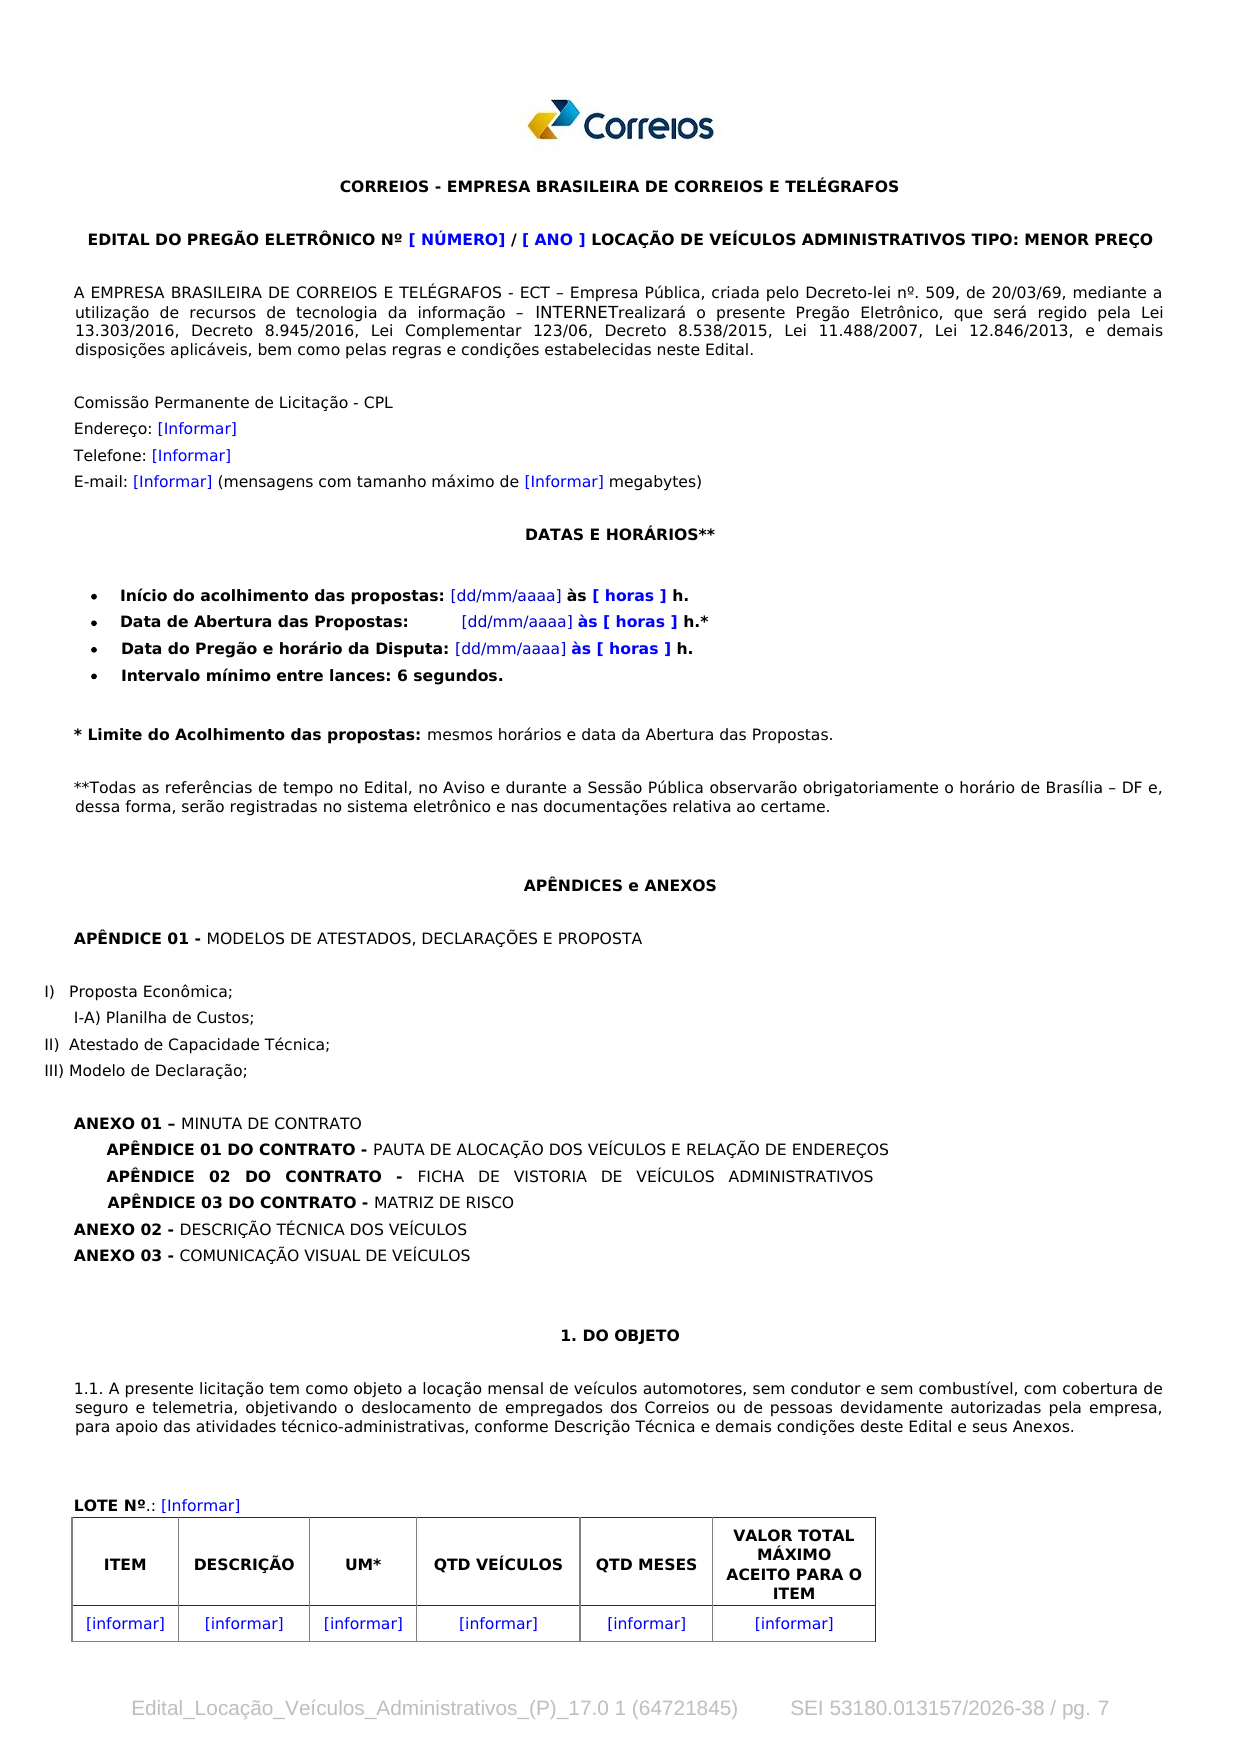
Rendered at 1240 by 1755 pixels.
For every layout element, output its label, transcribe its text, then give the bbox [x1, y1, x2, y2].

text ANEXO 02 - DESCRIÇÃO TÉCNICA DOS VEÍCULOS [74, 1221, 1165, 1239]
text APÊNDICE 02 DO CONTRATO - FICHA DE VISTORIA DE VEÍCULOS ADMINISTRATIVOS APÊNDICE 03 DO CONTRATO - MATRIZ DE RISCO [106, 1168, 874, 1212]
subtitle EDITAL DO PREGÃO ELETRÔNICO Nº [ NÚMERO] / [ ANO ] LOCAÇÃO DE VEÍCULOS ADMINISTRATIVOS TIPO: MENOR PREÇO [70, 231, 1171, 249]
text Data de Abertura das Propostas: [dd/mm/aaaa] às [ horas ] h.* Data do Pregão e horário da Disputa: [dd/mm/aaaa] às [ horas ] h. Intervalo mínimo entre lances: 6 segundos. [92, 613, 716, 685]
text * Limite do Acolhimento das propostas: mesmos horários e data da Abertura das Propostas. [74, 726, 1165, 744]
list Modelo de Declaração; [44, 1062, 1165, 1080]
table_cell [informar] [581, 1606, 712, 1641]
text 1.1. A presente licitação tem como objeto a locação mensal de veículos automotores, sem condutor e sem combustível, com cobertura de seguro e telemetria, objetivando o deslocamento de empregados dos Correios ou de pessoas devidamente autorizadas pela empresa, para apoio das atividades técnico-administrativas, conforme Descrição Técnica e demais condições deste Edital e seus Anexos. [74, 1380, 1165, 1436]
table_header DESCRIÇÃO [179, 1518, 309, 1605]
table_cell [informar] [73, 1606, 178, 1641]
subtitle DATAS E HORÁRIOS** [70, 526, 1170, 544]
text E-mail: [Informar] (mensagens com tamanho máximo de [Informar] megabytes) [74, 473, 1165, 492]
list Atestado de Capacidade Técnica; [44, 1036, 1165, 1054]
text Comissão Permanente de Licitação - CPL [74, 394, 1165, 412]
text APÊNDICE 01 - MODELOS DE ATESTADOS, DECLARAÇÕES E PROPOSTA [74, 930, 1165, 948]
text ANEXO 01 – MINUTA DE CONTRATO [74, 1115, 1165, 1133]
table_header QTD VEÍCULOS [417, 1518, 579, 1605]
table_cell [informar] [310, 1606, 416, 1641]
text Endereço: [Informar] [74, 420, 1182, 438]
text Telefone: [Informar] [74, 447, 1182, 465]
text **Todas as referências de tempo no Edital, no Aviso e durante a Sessão Pública observarão obrigatoriamente o horário de Brasília – DF e, dessa forma, serão registradas no sistema eletrônico e nas documentações relativa ao certame. [74, 779, 1165, 816]
text I-A) Planilha de Custos; [74, 1009, 1165, 1028]
subtitle 1. DO OBJETO [70, 1327, 1170, 1345]
text APÊNDICE 01 DO CONTRATO - PAUTA DE ALOCAÇÃO DOS VEÍCULOS E RELAÇÃO DE ENDEREÇOS [106, 1141, 1165, 1159]
subtitle APÊNDICES e ANEXOS [70, 877, 1170, 895]
text ANEXO 03 - COMUNICAÇÃO VISUAL DE VEÍCULOS [74, 1247, 1165, 1266]
table_header QTD MESES [581, 1518, 712, 1605]
text LOTE Nº.: [Informar] [74, 1497, 1182, 1515]
table_cell [informar] [417, 1606, 579, 1641]
table_cell [informar] [179, 1606, 309, 1641]
table_header ITEM [73, 1518, 178, 1605]
list Proposta Econômica; [44, 983, 1165, 1001]
text A EMPRESA BRASILEIRA DE CORREIOS E TELÉGRAFOS - ECT – Empresa Pública, criada pelo Decreto-lei nº. 509, de 20/03/69, mediante a utilização de recursos de tecnologia da informação – INTERNETrealizará o presente Pregão Eletrônico, que será regido pela Lei 13.303/2016, Decreto 8.945/2016, Lei Complementar 123/06, Decreto 8.538/2015, Lei 11.488/2007, Lei 12.846/2013, e demais disposições aplicáveis, bem como pelas regras e condições estabelecidas neste Edital. [74, 284, 1165, 359]
text Início do acolhimento das propostas: [dd/mm/aaaa] às [ horas ] h. [92, 587, 716, 605]
text CORREIOS - EMPRESA BRASILEIRA DE CORREIOS E TELÉGRAFOS [69, 177, 1170, 196]
table_header VALOR TOTAL MÁXIMO ACEITO PARA O ITEM [713, 1518, 875, 1605]
table_cell [informar] [713, 1606, 875, 1641]
table_header UM* [310, 1518, 416, 1605]
